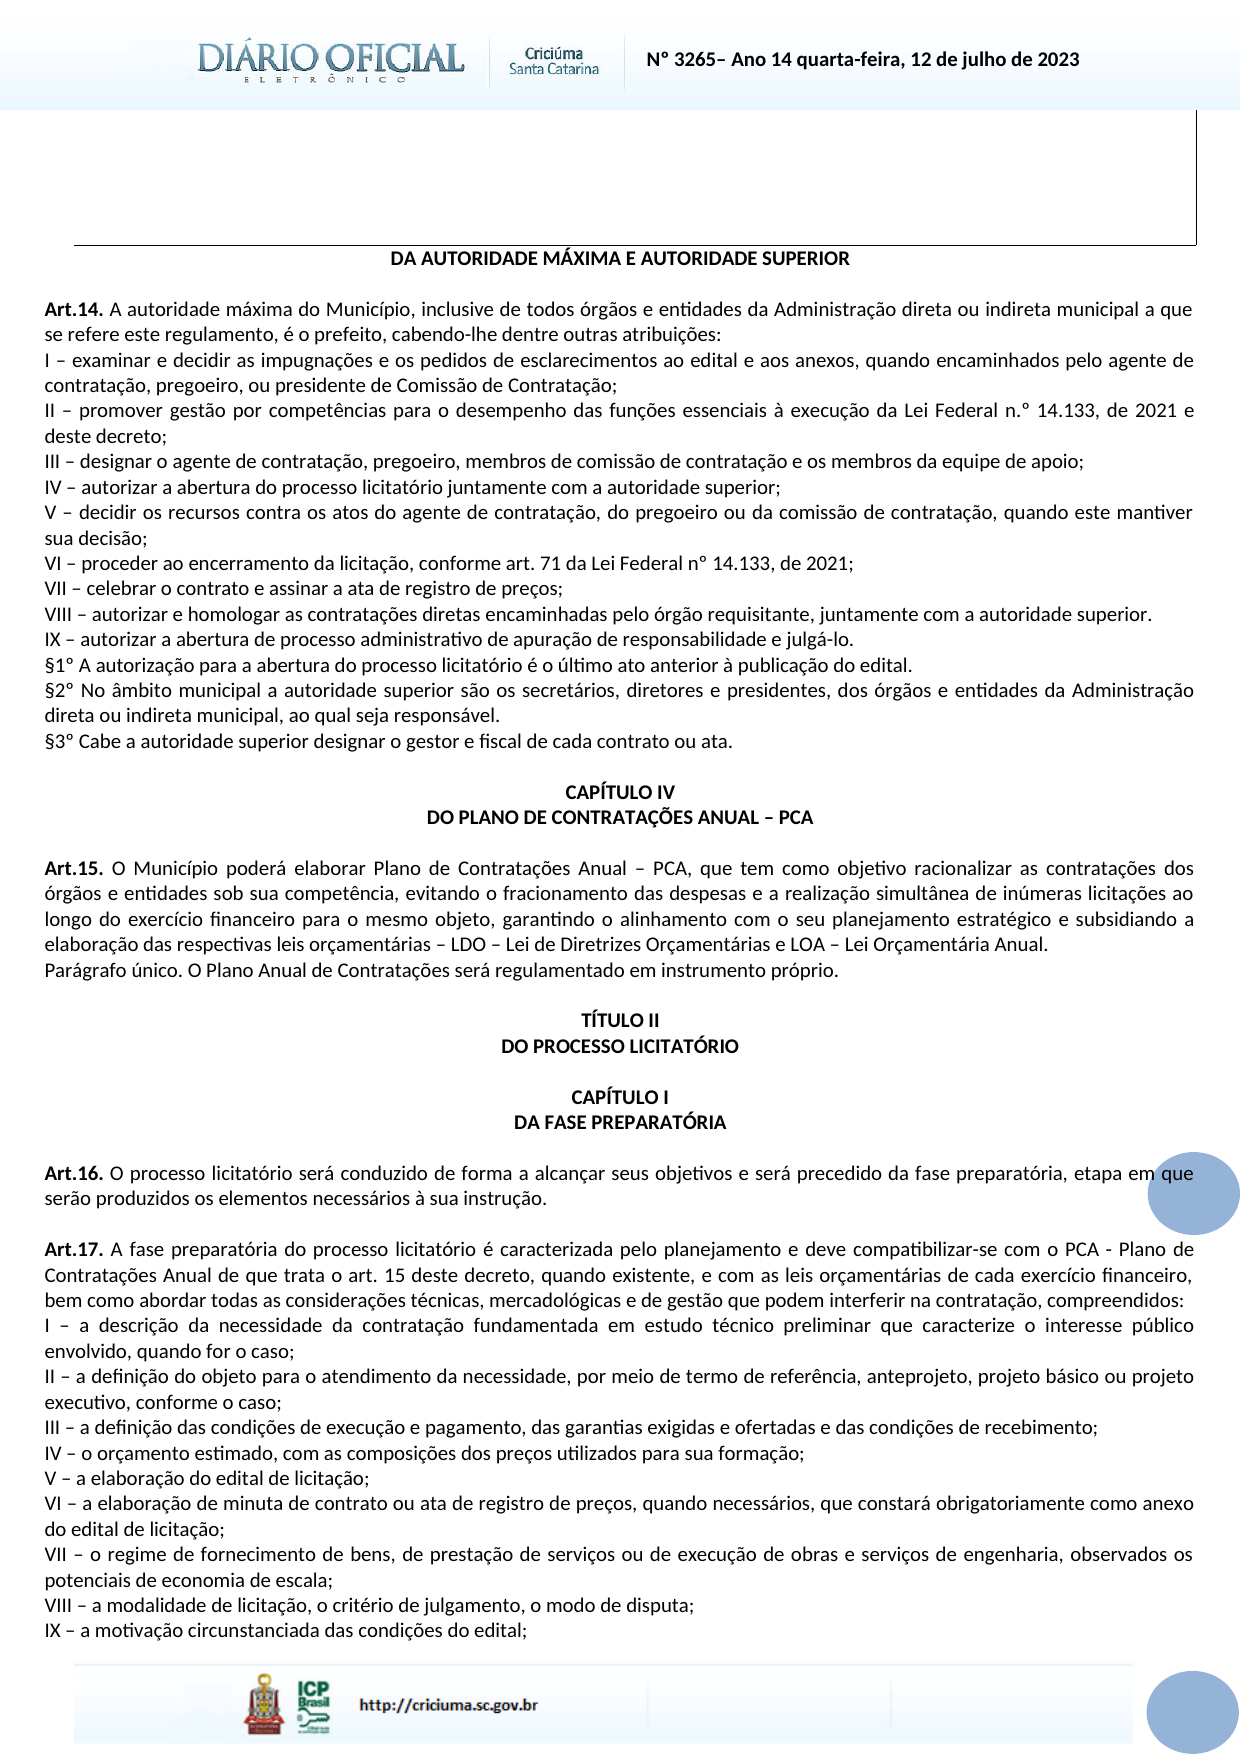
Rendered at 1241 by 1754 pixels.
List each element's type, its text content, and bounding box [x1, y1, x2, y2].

text §2º No âmbito municipal a autoridade superior são os secretários, diretores e presidentes, dos órgãos e entidades da Administração direta ou indireta municipal, ao qual seja responsável. [44, 677, 1196, 728]
text Art.14. A autoridade máxima do Município, inclusive de todos órgãos e entidades da Administração direta ou indireta municipal a que se refere este regulamento, é o prefeito, cabendo-lhe dentre outras atribuições: [44, 296, 1196, 347]
text I – a descrição da necessidade da contratação fundamentada em estudo técnico preliminar que caracterize o interesse público envolvido, quando for o caso; [44, 1313, 1196, 1363]
text III – a definição das condições de execução e pagamento, das garantias exigidas e ofertadas e das condições de recebimento; [44, 1414, 1196, 1440]
text CAPÍTULO IV [44, 779, 1196, 804]
text DA AUTORIDADE MÁXIMA E AUTORIDADE SUPERIOR [44, 245, 1196, 271]
text §1º A autorização para a abertura do processo licitatório é o último ato anterior à publicação do edital. [44, 652, 1196, 677]
text II – promover gestão por competências para o desempenho das funções essenciais à execução da Lei Federal n.º 14.133, de 2021 e deste decreto; [44, 398, 1196, 448]
text VI – a elaboração de minuta de contrato ou ata de registro de preços, quando necessários, que constará obrigatoriamente como anexo do edital de licitação; [44, 1491, 1196, 1541]
text TÍTULO II [44, 1008, 1196, 1033]
text DA FASE PREPARATÓRIA [44, 1109, 1196, 1135]
text IX – a motivação circunstanciada das condições do edital; [44, 1618, 1196, 1643]
text VIII – a modalidade de licitação, o critério de julgamento, o modo de disputa; [44, 1592, 1196, 1618]
text VI – proceder ao encerramento da licitação, conforme art. 71 da Lei Federal nº 14.133, de 2021; [44, 550, 1196, 576]
text Art.17. A fase preparatória do processo licitatório é caracterizada pelo planejamento e deve compatibilizar-se com o PCA - Plano de Contratações Anual de que trata o art. 15 deste decreto, quando existente, e com as leis orçamentárias de cada exercício financeiro, bem como abordar todas as considerações técnicas, mercadológicas e de gestão que podem interferir na contratação, compreendidos: [44, 1236, 1196, 1313]
text DO PLANO DE CONTRATAÇÕES ANUAL – PCA [44, 804, 1196, 830]
text VII – o regime de fornecimento de bens, de prestação de serviços ou de execução de obras e serviços de engenharia, observados os potenciais de economia de escala; [44, 1541, 1196, 1592]
text V – decidir os recursos contra os atos do agente de contratação, do pregoeiro ou da comissão de contratação, quando este mantiver sua decisão; [44, 499, 1196, 550]
text Parágrafo único. O Plano Anual de Contratações será regulamentado em instrumento próprio. [44, 957, 1196, 982]
text Art.16. O processo licitatório será conduzido de forma a alcançar seus objetivos e será precedido da fase preparatória, etapa em que serão produzidos os elementos necessários à sua instrução. [44, 1160, 1165, 1211]
text CAPÍTULO I [44, 1084, 1196, 1109]
text VII – celebrar o contrato e assinar a ata de registro de preços; [44, 576, 1196, 601]
text III – designar o agente de contratação, pregoeiro, membros de comissão de contratação e os membros da equipe de apoio; [44, 448, 1196, 474]
text IV – autorizar a abertura do processo licitatório juntamente com a autoridade superior; [44, 474, 1196, 499]
text V – a elaboração do edital de licitação; [44, 1465, 1196, 1491]
text II – a definição do objeto para o atendimento da necessidade, por meio de termo de referência, anteprojeto, projeto básico ou projeto executivo, conforme o caso; [44, 1363, 1196, 1414]
text Art.15. O Município poderá elaborar Plano de Contratações Anual – PCA, que tem como objetivo racionalizar as contratações dos órgãos e entidades sob sua competência, evitando o fracionamento das despesas e a realização simultânea de inúmeras licitações ao longo do exercício financeiro para o mesmo objeto, garantindo o alinhamento com o seu planejamento estratégico e subsidiando a elaboração das respectivas leis orçamentárias – LDO – Lei de Diretrizes Orçamentárias e LOA – Lei Orçamentária Anual. [44, 855, 1196, 957]
text §3º Cabe a autoridade superior designar o gestor e fiscal de cada contrato ou ata. [44, 728, 1196, 753]
text VIII – autorizar e homologar as contratações diretas encaminhadas pelo órgão requisitante, juntamente com a autoridade superior. [44, 601, 1196, 626]
text IV – o orçamento estimado, com as composições dos preços utilizados para sua formação; [44, 1440, 1196, 1465]
text I – examinar e decidir as impugnações e os pedidos de esclarecimentos ao edital e aos anexos, quando encaminhados pelo agente de contratação, pregoeiro, ou presidente de Comissão de Contratação; [44, 347, 1196, 398]
text DO PROCESSO LICITATÓRIO [44, 1033, 1196, 1058]
text IX – autorizar a abertura de processo administrativo de apuração de responsabilidade e julgá-lo. [44, 626, 1196, 652]
